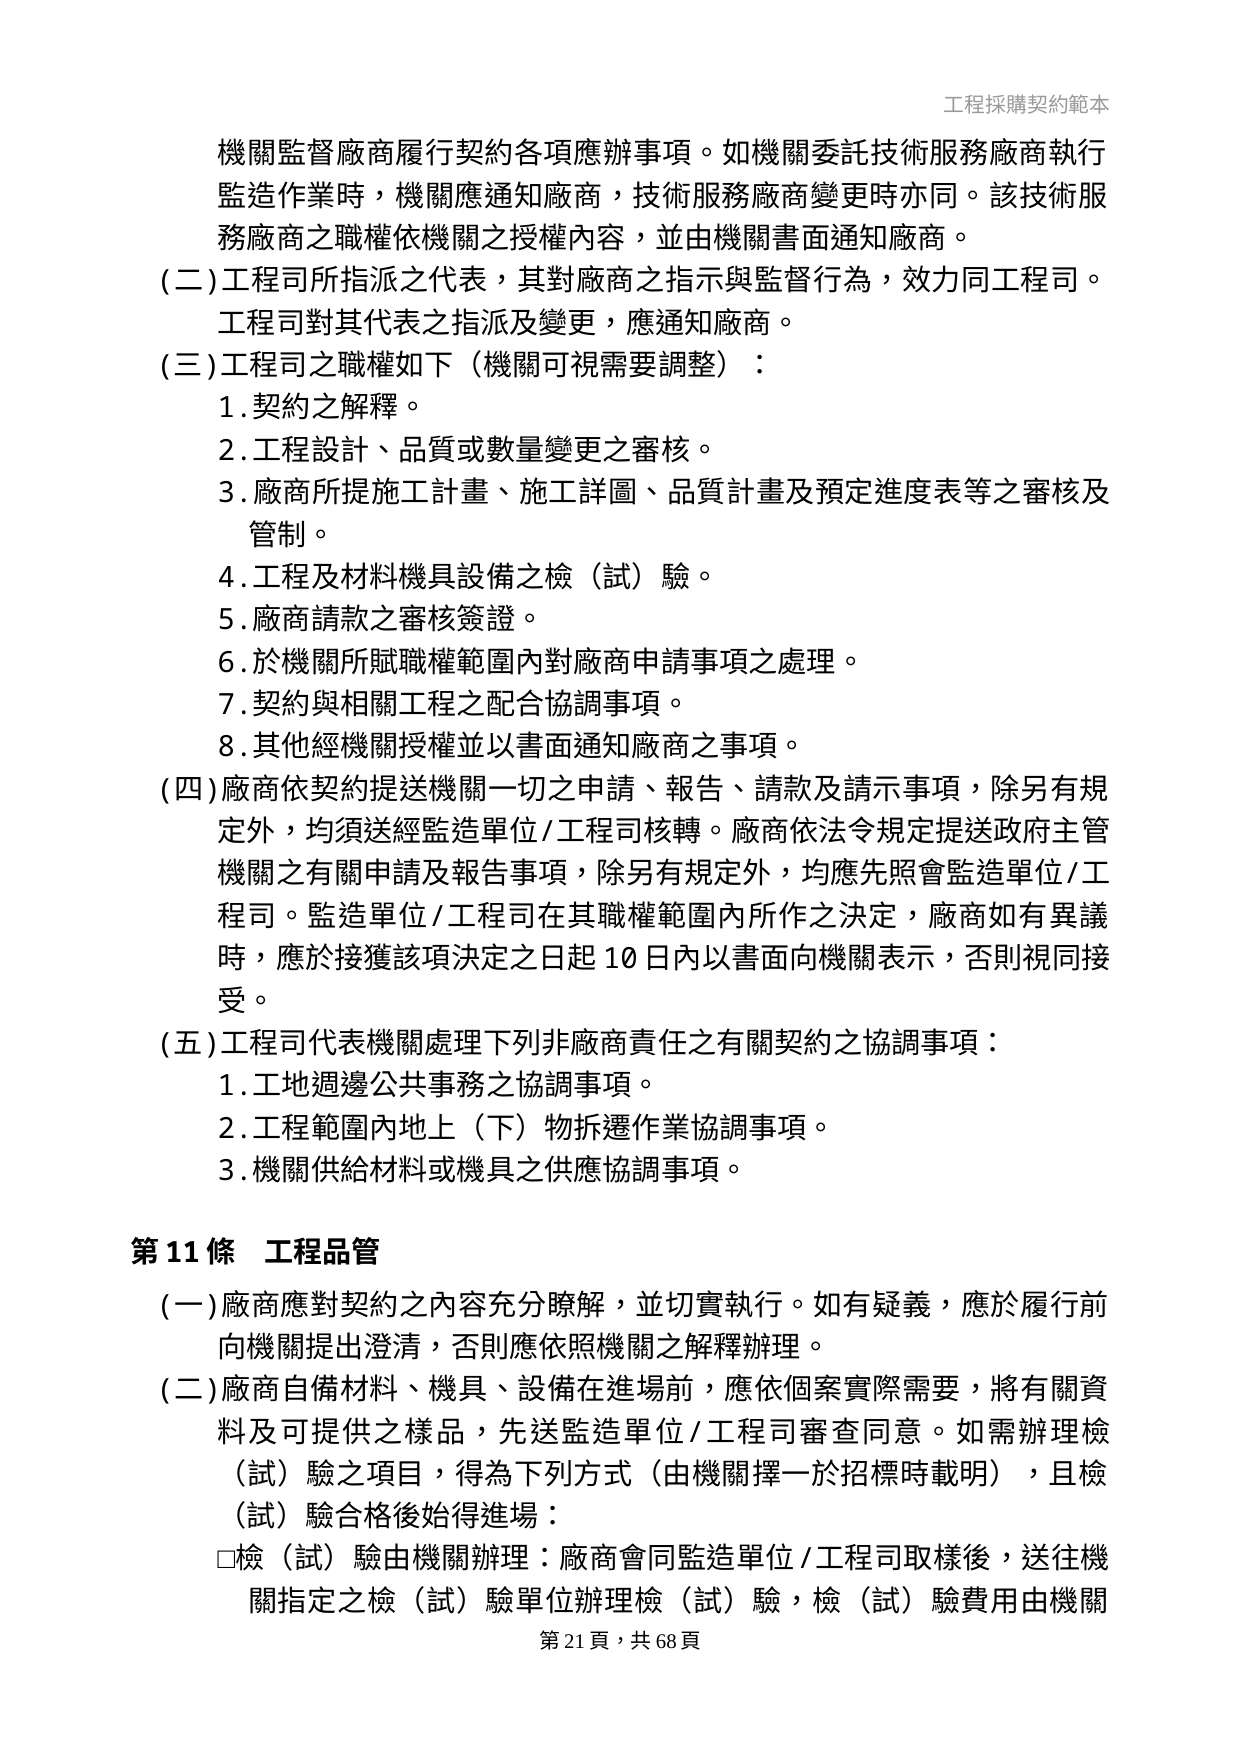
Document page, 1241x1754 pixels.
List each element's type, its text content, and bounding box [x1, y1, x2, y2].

text 7.契約與相關工程之配合協調事項。 [217, 681, 1110, 723]
text 5.廠商請款之審核簽證。 [217, 596, 1110, 638]
text 8.其他經機關授權並以書面通知廠商之事項。 [217, 723, 1110, 765]
text 3.機關供給材料或機具之供應協調事項。 [217, 1147, 1110, 1189]
text (二)廠商自備材料、機具、設備在進場前，應依個案實際需要，將有關資料及可提供之樣品，先送監造單位/工程司審查同意。如需辦理檢（試）驗之項目，得為下列方式（由機關擇一於招標時載明），且檢（試）驗合格後始得進場： [156, 1366, 1110, 1535]
text 4.工程及材料機具設備之檢（試）驗。 [217, 553, 1110, 596]
text 1.契約之解釋。 [217, 384, 1110, 426]
text (三)工程司之職權如下（機關可視需要調整）： [156, 341, 1110, 384]
text 2.工程設計、品質或數量變更之審核。 [217, 426, 1110, 469]
text 2.工程範圍內地上（下）物拆遷作業協調事項。 [217, 1104, 1110, 1147]
text (五)工程司代表機關處理下列非廠商責任之有關契約之協調事項： [156, 1019, 1110, 1062]
text (二)工程司所指派之代表，其對廠商之指示與監督行為，效力同工程司。工程司對其代表之指派及變更，應通知廠商。 [156, 257, 1110, 341]
text □檢（試）驗由機關辦理：廠商會同監造單位/工程司取樣後，送往機關指定之檢（試）驗單位辦理檢（試）驗，檢（試）驗費用由機關 [217, 1535, 1110, 1620]
text 第11條 工程品管 [130, 1229, 1110, 1271]
text 3.廠商所提施工計畫、施工詳圖、品質計畫及預定進度表等之審核及管制。 [217, 469, 1110, 553]
text (四)廠商依契約提送機關一切之申請、報告、請款及請示事項，除另有規定外，均須送經監造單位/工程司核轉。廠商依法令規定提送政府主管機關之有關申請及報告事項，除另有規定外，均應先照會監造單位/工程司。監造單位/工程司在其職權範圍內所作之決定，廠商如有異議時，應於接獲該項決定之日起10日內以書面向機關表示，否則視同接受。 [156, 765, 1110, 1019]
text 機關監督廠商履行契約各項應辦事項。如機關委託技術服務廠商執行監造作業時，機關應通知廠商，技術服務廠商變更時亦同。該技術服務廠商之職權依機關之授權內容，並由機關書面通知廠商。 [156, 130, 1110, 257]
text (一)廠商應對契約之內容充分瞭解，並切實執行。如有疑義，應於履行前向機關提出澄清，否則應依照機關之解釋辦理。 [156, 1281, 1110, 1366]
text 1.工地週邊公共事務之協調事項。 [217, 1062, 1110, 1104]
text 6.於機關所賦職權範圍內對廠商申請事項之處理。 [217, 638, 1110, 681]
